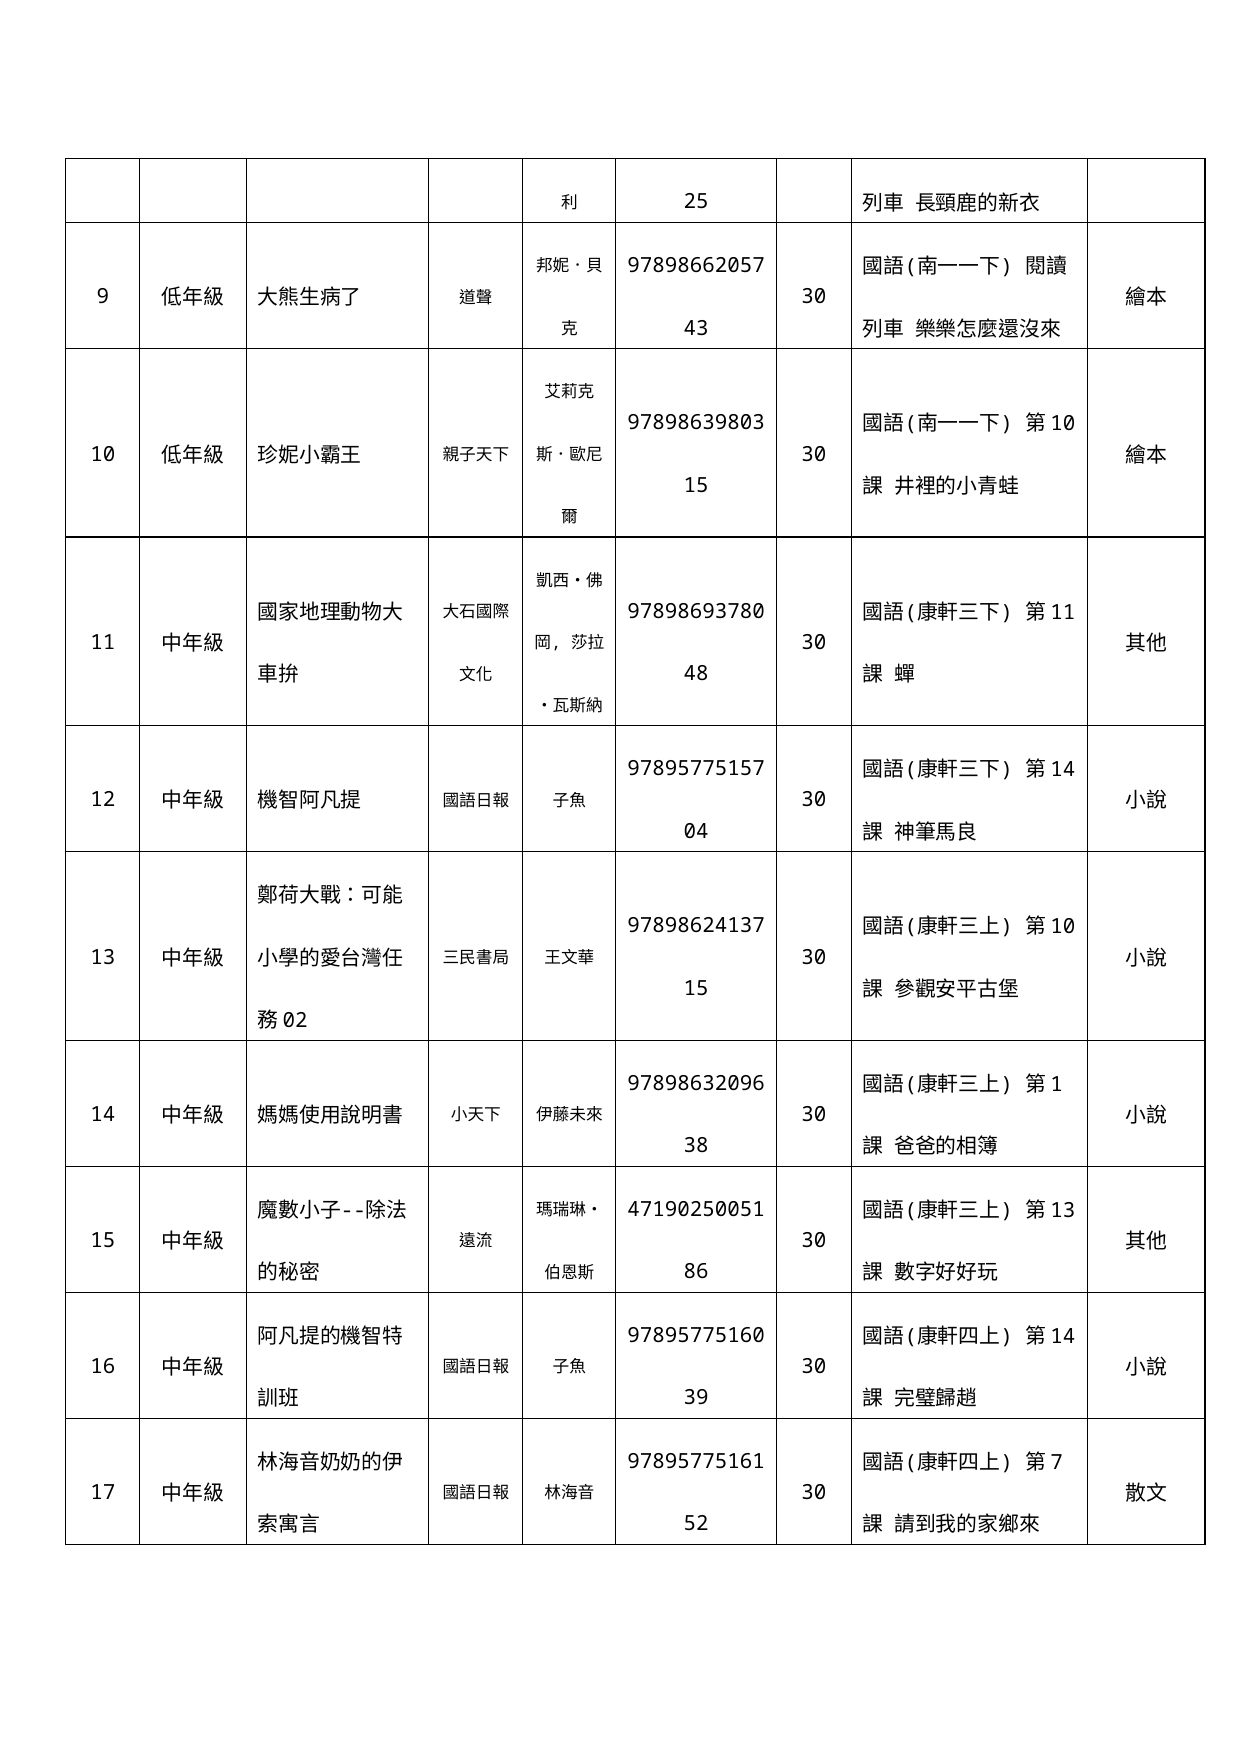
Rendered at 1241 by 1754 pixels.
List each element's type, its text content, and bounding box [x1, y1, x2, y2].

table_cell 國語(康軒三上) 第1課 爸爸的相簿 [852, 1041, 1087, 1166]
table_cell 25 [616, 159, 776, 222]
table_cell 子魚 [523, 1293, 615, 1418]
table_cell 小說 [1088, 726, 1204, 851]
table_cell 30 [777, 538, 851, 725]
table_cell 中年級 [140, 852, 246, 1039]
table_cell 艾莉克斯．歐尼爾 [523, 349, 615, 536]
table_cell 30 [777, 852, 851, 1039]
table_cell 小天下 [429, 1041, 522, 1166]
table_cell 媽媽使用說明書 [247, 1041, 428, 1166]
table_cell 國語(康軒三下) 第11課 蟬 [852, 538, 1087, 725]
table_cell 30 [777, 1041, 851, 1166]
table_cell 11 [66, 538, 139, 725]
table_cell 王文華 [523, 852, 615, 1039]
table_cell 散文 [1088, 1419, 1204, 1544]
table_cell 12 [66, 726, 139, 851]
table_cell 國語(南一一下) 閱讀列車 樂樂怎麼還沒來 [852, 223, 1087, 348]
table_cell 其他 [1088, 1167, 1204, 1292]
table_cell 9789863980315 [616, 349, 776, 536]
table_cell 小說 [1088, 1293, 1204, 1418]
table_cell 親子天下 [429, 349, 522, 536]
table_cell 凱西‧佛岡, 莎拉‧瓦斯納 [523, 538, 615, 725]
table_cell 國語(南一一下) 第10課 井裡的小青蛙 [852, 349, 1087, 536]
table_cell 9789863209638 [616, 1041, 776, 1166]
table_cell 15 [66, 1167, 139, 1292]
table_cell 小說 [1088, 852, 1204, 1039]
table_cell 國語(康軒三上) 第13課 數字好好玩 [852, 1167, 1087, 1292]
table_cell 30 [777, 1167, 851, 1292]
table_cell 9789577516039 [616, 1293, 776, 1418]
table_cell 機智阿凡提 [247, 726, 428, 851]
table_cell 中年級 [140, 1419, 246, 1544]
table_cell 瑪瑞琳‧伯恩斯 [523, 1167, 615, 1292]
table_cell 中年級 [140, 538, 246, 725]
table_cell [777, 159, 851, 222]
table_cell 利 [523, 159, 615, 222]
table_cell 小說 [1088, 1041, 1204, 1166]
table_cell 國語(康軒三下) 第14課 神筆馬良 [852, 726, 1087, 851]
table_cell 9789869378048 [616, 538, 776, 725]
table_cell [66, 159, 139, 222]
table_cell 魔數小子--除法的秘密 [247, 1167, 428, 1292]
table_cell [1088, 159, 1204, 222]
table_cell 中年級 [140, 726, 246, 851]
table_cell 17 [66, 1419, 139, 1544]
table_cell 列車 長頸鹿的新衣 [852, 159, 1087, 222]
table_cell [429, 159, 522, 222]
table_cell 林海音 [523, 1419, 615, 1544]
table_cell 低年級 [140, 349, 246, 536]
table_cell 伊藤未來 [523, 1041, 615, 1166]
table_cell 30 [777, 1293, 851, 1418]
table_cell 中年級 [140, 1167, 246, 1292]
table_cell 中年級 [140, 1293, 246, 1418]
table_cell 國語日報 [429, 726, 522, 851]
table_cell 大石國際文化 [429, 538, 522, 725]
table_cell 阿凡提的機智特訓班 [247, 1293, 428, 1418]
table_cell 10 [66, 349, 139, 536]
table_cell 國家地理動物大車拚 [247, 538, 428, 725]
table_cell 9 [66, 223, 139, 348]
table_cell [247, 159, 428, 222]
table_cell 其他 [1088, 538, 1204, 725]
table_cell 遠流 [429, 1167, 522, 1292]
table_cell [140, 159, 246, 222]
table_cell 國語日報 [429, 1419, 522, 1544]
table_cell 國語(康軒三上) 第10課 參觀安平古堡 [852, 852, 1087, 1039]
table_cell 鄭荷大戰：可能小學的愛台灣任務02 [247, 852, 428, 1039]
table_cell 16 [66, 1293, 139, 1418]
table_cell 繪本 [1088, 223, 1204, 348]
table_cell 大熊生病了 [247, 223, 428, 348]
table_cell 中年級 [140, 1041, 246, 1166]
table_cell 9789866205743 [616, 223, 776, 348]
table_cell 13 [66, 852, 139, 1039]
table_cell 國語(康軒四上) 第14課 完璧歸趙 [852, 1293, 1087, 1418]
table_cell 國語(康軒四上) 第7課 請到我的家鄉來 [852, 1419, 1087, 1544]
table_cell 9789577515704 [616, 726, 776, 851]
table_cell 9789577516152 [616, 1419, 776, 1544]
table_cell 30 [777, 349, 851, 536]
table_cell 30 [777, 223, 851, 348]
table_cell 道聲 [429, 223, 522, 348]
table_cell 4719025005186 [616, 1167, 776, 1292]
table_cell 繪本 [1088, 349, 1204, 536]
table_cell 林海音奶奶的伊索寓言 [247, 1419, 428, 1544]
table_cell 邦妮．貝克 [523, 223, 615, 348]
table_cell 珍妮小霸王 [247, 349, 428, 536]
table_cell 30 [777, 726, 851, 851]
table_cell 國語日報 [429, 1293, 522, 1418]
table_cell 子魚 [523, 726, 615, 851]
table_cell 低年級 [140, 223, 246, 348]
table_cell 三民書局 [429, 852, 522, 1039]
table_cell 30 [777, 1419, 851, 1544]
table_cell 9789862413715 [616, 852, 776, 1039]
table_cell 14 [66, 1041, 139, 1166]
